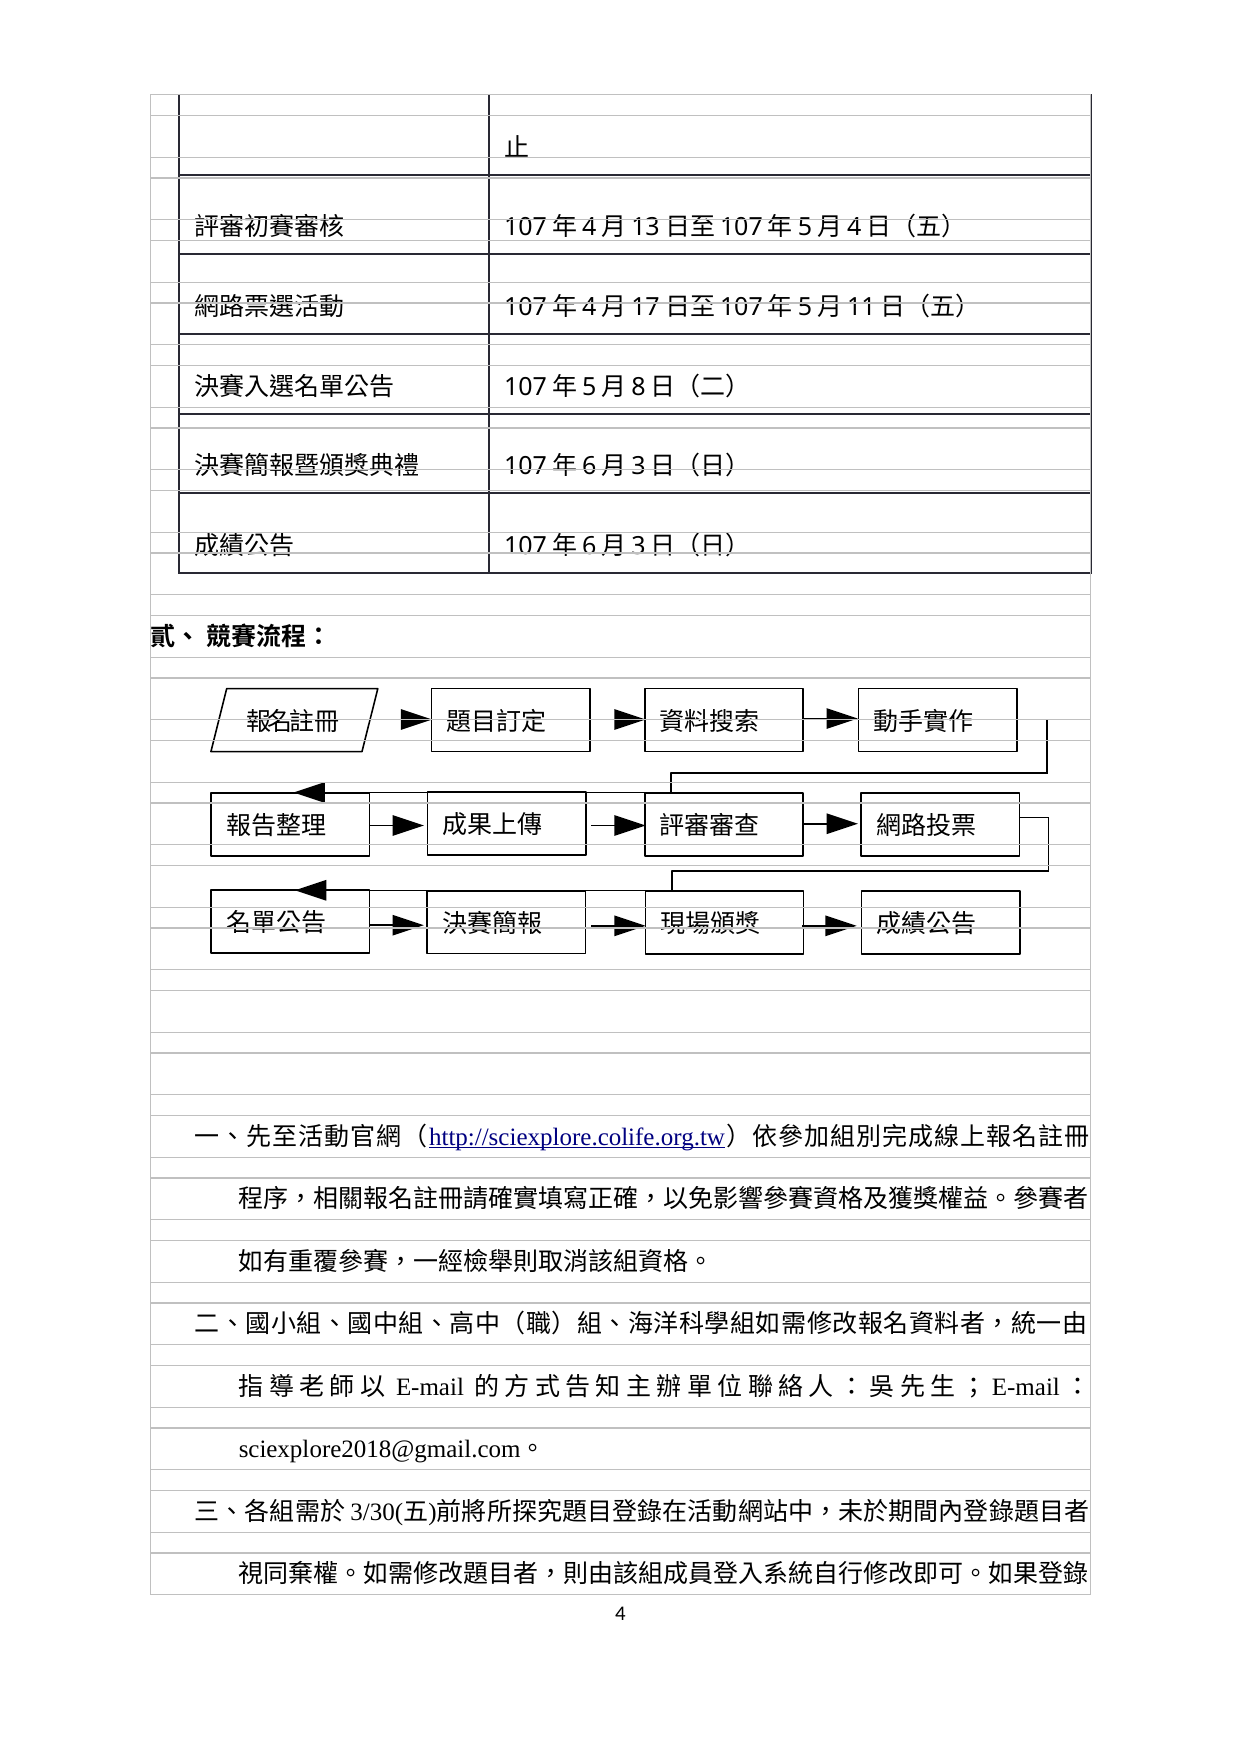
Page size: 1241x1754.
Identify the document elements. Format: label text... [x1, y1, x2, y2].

table_cell 107年6月3日（日） [490, 554, 1090, 572]
table_cell 107年6月3日（日） [560, 533, 696, 552]
text 二、國小組、國中組、高中（職）組、海洋科學組如需修改報名資料者，統一由 [194, 1304, 1090, 1344]
table_cell 決賽簡報暨頒獎典禮 [180, 429, 488, 469]
table_cell 成績公告 [180, 533, 208, 552]
text [194, 1220, 1090, 1240]
text 視同棄權。如需修改題目者，則由該組成員登入系統自行修改即可。如果登錄 [194, 1554, 1090, 1592]
text 如有重覆參賽，一經檢舉則取消該組資格。 [194, 1241, 1090, 1280]
table_cell [490, 345, 1090, 365]
text 三、各組需於3/30(五)前將所探究題目登錄在活動網站中，未於期間內登錄題目者 [194, 1491, 1090, 1532]
text [194, 1470, 1090, 1490]
table_cell [490, 241, 1090, 253]
table_cell 網路票選活動 [180, 304, 488, 333]
table_cell 網路票選活動 [180, 255, 488, 282]
text 一、先至活動官網（http://sciexplore.colife.org.tw）依參加組別完成線上報名註冊 [194, 1116, 1090, 1157]
table_cell 作品繳交 [180, 158, 488, 174]
text [194, 1158, 1090, 1177]
table_cell 107年3月01日至107年4月10日（二）12:00截止 [490, 158, 1090, 174]
table_cell 107年6月3日（日） [490, 470, 1090, 490]
text 指導老師以E-mail的方式告知主辦單位聯絡人：吳先生；E-mail： [194, 1366, 1090, 1407]
text [194, 1095, 1090, 1115]
table_cell 決賽簡報暨頒獎典禮 [180, 470, 488, 490]
table_cell 成績公告 [180, 494, 488, 532]
table_cell 107年4月17日至107年5月11日（五） [490, 255, 1090, 282]
table_cell 107年6月3日（日） [728, 533, 1090, 552]
table_cell 107年6月3日（日） [490, 533, 565, 552]
table_cell 作品繳交 [180, 116, 488, 157]
table_cell 107年6月3日（日） [490, 494, 1090, 532]
table_cell 107年4月17日至107年5月11日（五） [490, 283, 1090, 302]
table_cell [490, 408, 1090, 412]
list 競賽流程： [151, 616, 1090, 655]
table_cell [490, 179, 1090, 219]
table_cell [490, 335, 1090, 344]
text [194, 1533, 1090, 1552]
text 程序，相關報名註冊請確實填寫正確，以免影響參賽資格及獲獎權益。參賽者 [194, 1179, 1090, 1219]
table_cell [180, 345, 488, 365]
table_cell 決賽簡報暨頒獎典禮 [180, 415, 488, 427]
list [151, 595, 1090, 615]
table_cell 107年4月13日至107年5月4日（五） [490, 220, 1090, 240]
table_cell 成績公告 [180, 554, 488, 572]
table_cell 評審初賽審核 [180, 220, 488, 240]
table_cell 決賽入選名單公告 [180, 366, 488, 407]
text [194, 1283, 1090, 1302]
table_cell 作品繳交 [180, 95, 488, 115]
table_cell 網路票選活動 [180, 283, 488, 302]
table_cell 107年5月8日（二） [490, 366, 1090, 407]
table_cell 107年6月3日（日） [490, 429, 1090, 469]
table_cell [180, 408, 488, 412]
text [194, 1345, 1090, 1365]
table_cell 107年6月3日（日） [694, 533, 731, 552]
text [194, 1408, 1090, 1427]
table_cell [180, 179, 488, 219]
table_cell 107年3月01日至107年4月10日（二）12:00截止 [490, 116, 1090, 157]
table_cell 107年6月3日（日） [490, 415, 1090, 427]
table_cell [180, 241, 488, 253]
table_cell [180, 335, 488, 344]
text sciexplore2018@gmail.com。 [194, 1429, 1090, 1467]
table_cell 107年4月17日至107年5月11日（五） [490, 304, 1090, 333]
table_cell 107年3月01日至107年4月10日（二）12:00截止 [490, 95, 1090, 115]
table_cell 成績公告 [210, 533, 488, 552]
table_cell 成績公告 [199, 539, 210, 552]
